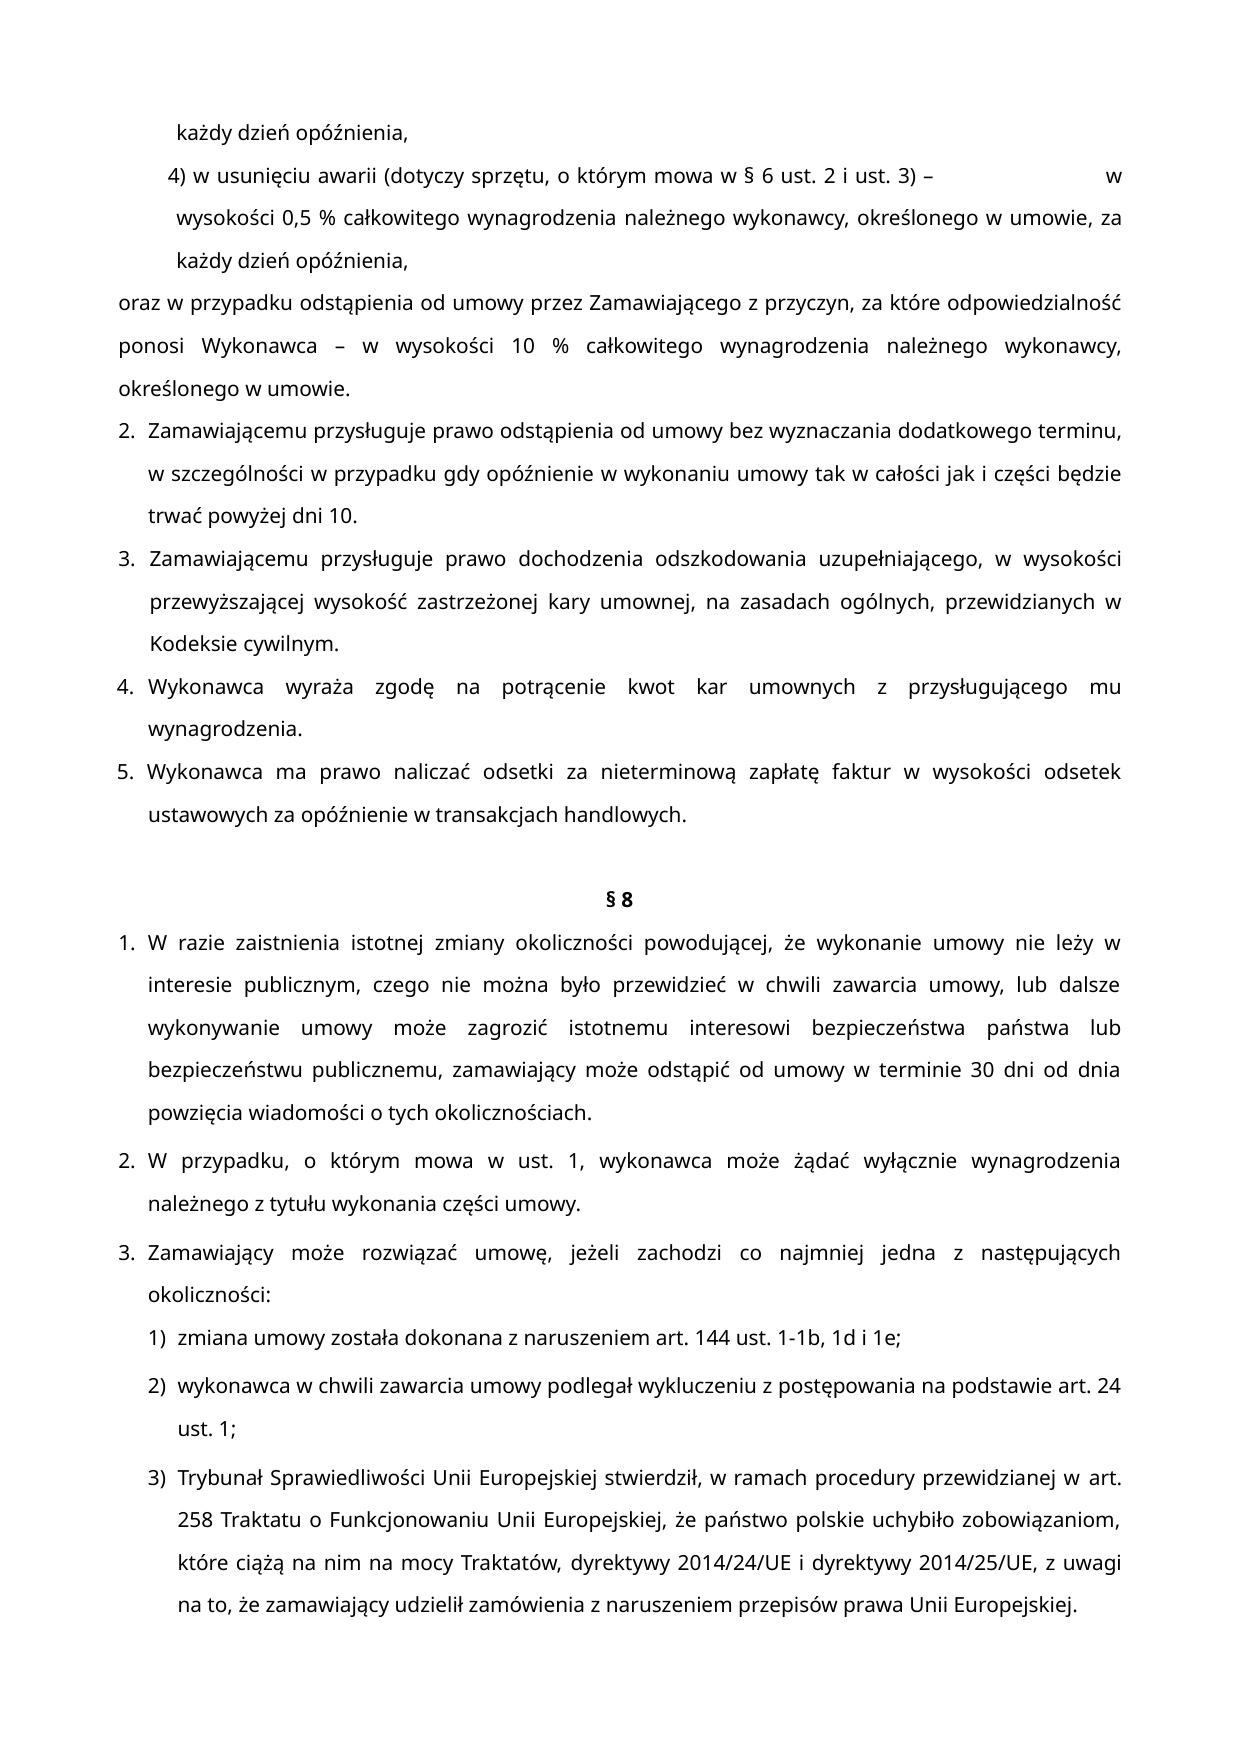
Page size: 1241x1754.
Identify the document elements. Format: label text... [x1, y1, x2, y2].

text 4. Wykonawca wyraża zgodę na potrącenie kwot kar umownych z przysługującego mu wynagrodzenia. [117, 672, 1122, 743]
text § 8 [117, 885, 1122, 913]
text 5. Wykonawca ma prawo naliczać odsetki za nieterminową zapłatę faktur w wysokości odsetek ustawowych za opóźnienie w transakcjach handlowych. [117, 757, 1122, 828]
text 4) w usunięciu awarii (dotyczy sprzętu, o którym mowa w § 6 ust. 2 i ust. 3) – w wysokości 0,5 % całkowitego wynagrodzenia należnego wykonawcy, określonego w umowie, za każdy dzień opóźnienia, [146, 161, 1122, 274]
text 2. Zamawiającemu przysługuje prawo odstąpienia od umowy bez wyznaczania dodatkowego terminu, w szczególności w przypadku gdy opóźnienie w wykonaniu umowy tak w całości jak i części będzie trwać powyżej dni 10. [118, 416, 1122, 530]
text 1) zmiana umowy została dokonana z naruszeniem art. 144 ust. 1-1b, 1d i 1e; [148, 1323, 1122, 1351]
text 2) wykonawca w chwili zawarcia umowy podlegał wykluczeniu z postępowania na podstawie art. 24 ust. 1; [148, 1371, 1122, 1442]
text oraz w przypadku odstąpienia od umowy przez Zamawiającego z przyczyn, za które odpowiedzialność ponosi Wykonawca – w wysokości 10 % całkowitego wynagrodzenia należnego wykonawcy, określonego w umowie. [118, 288, 1122, 402]
text 1. W razie zaistnienia istotnej zmiany okoliczności powodującej, że wykonanie umowy nie leży w interesie publicznym, czego nie można było przewidzieć w chwili zawarcia umowy, lub dalsze wykonywanie umowy może zagrozić istotnemu interesowi bezpieczeństwa państwa lub bezpieczeństwu publicznemu, zamawiający może odstąpić od umowy w terminie 30 dni od dnia powzięcia wiadomości o tych okolicznościach. [118, 928, 1122, 1126]
text każdy dzień opóźnienia, [146, 118, 1122, 147]
text 2. W przypadku, o którym mowa w ust. 1, wykonawca może żądać wyłącznie wynagrodzenia należnego z tytułu wykonania części umowy. [118, 1147, 1122, 1218]
text 3. Zamawiającemu przysługuje prawo dochodzenia odszkodowania uzupełniającego, w wysokości przewyższającej wysokość zastrzeżonej kary umownej, na zasadach ogólnych, przewidzianych w Kodeksie cywilnym. [118, 544, 1122, 658]
text 3) Trybunał Sprawiedliwości Unii Europejskiej stwierdził, w ramach procedury przewidzianej w art. 258 Traktatu o Funkcjonowaniu Unii Europejskiej, że państwo polskie uchybiło zobowiązaniom, które ciążą na nim na mocy Traktatów, dyrektywy 2014/24/UE i dyrektywy 2014/25/UE, z uwagi na to, że zamawiający udzielił zamówienia z naruszeniem przepisów prawa Unii Europejskiej. [148, 1463, 1122, 1619]
text 3. Zamawiający może rozwiązać umowę, jeżeli zachodzi co najmniej jedna z następujących okoliczności: [118, 1238, 1122, 1309]
